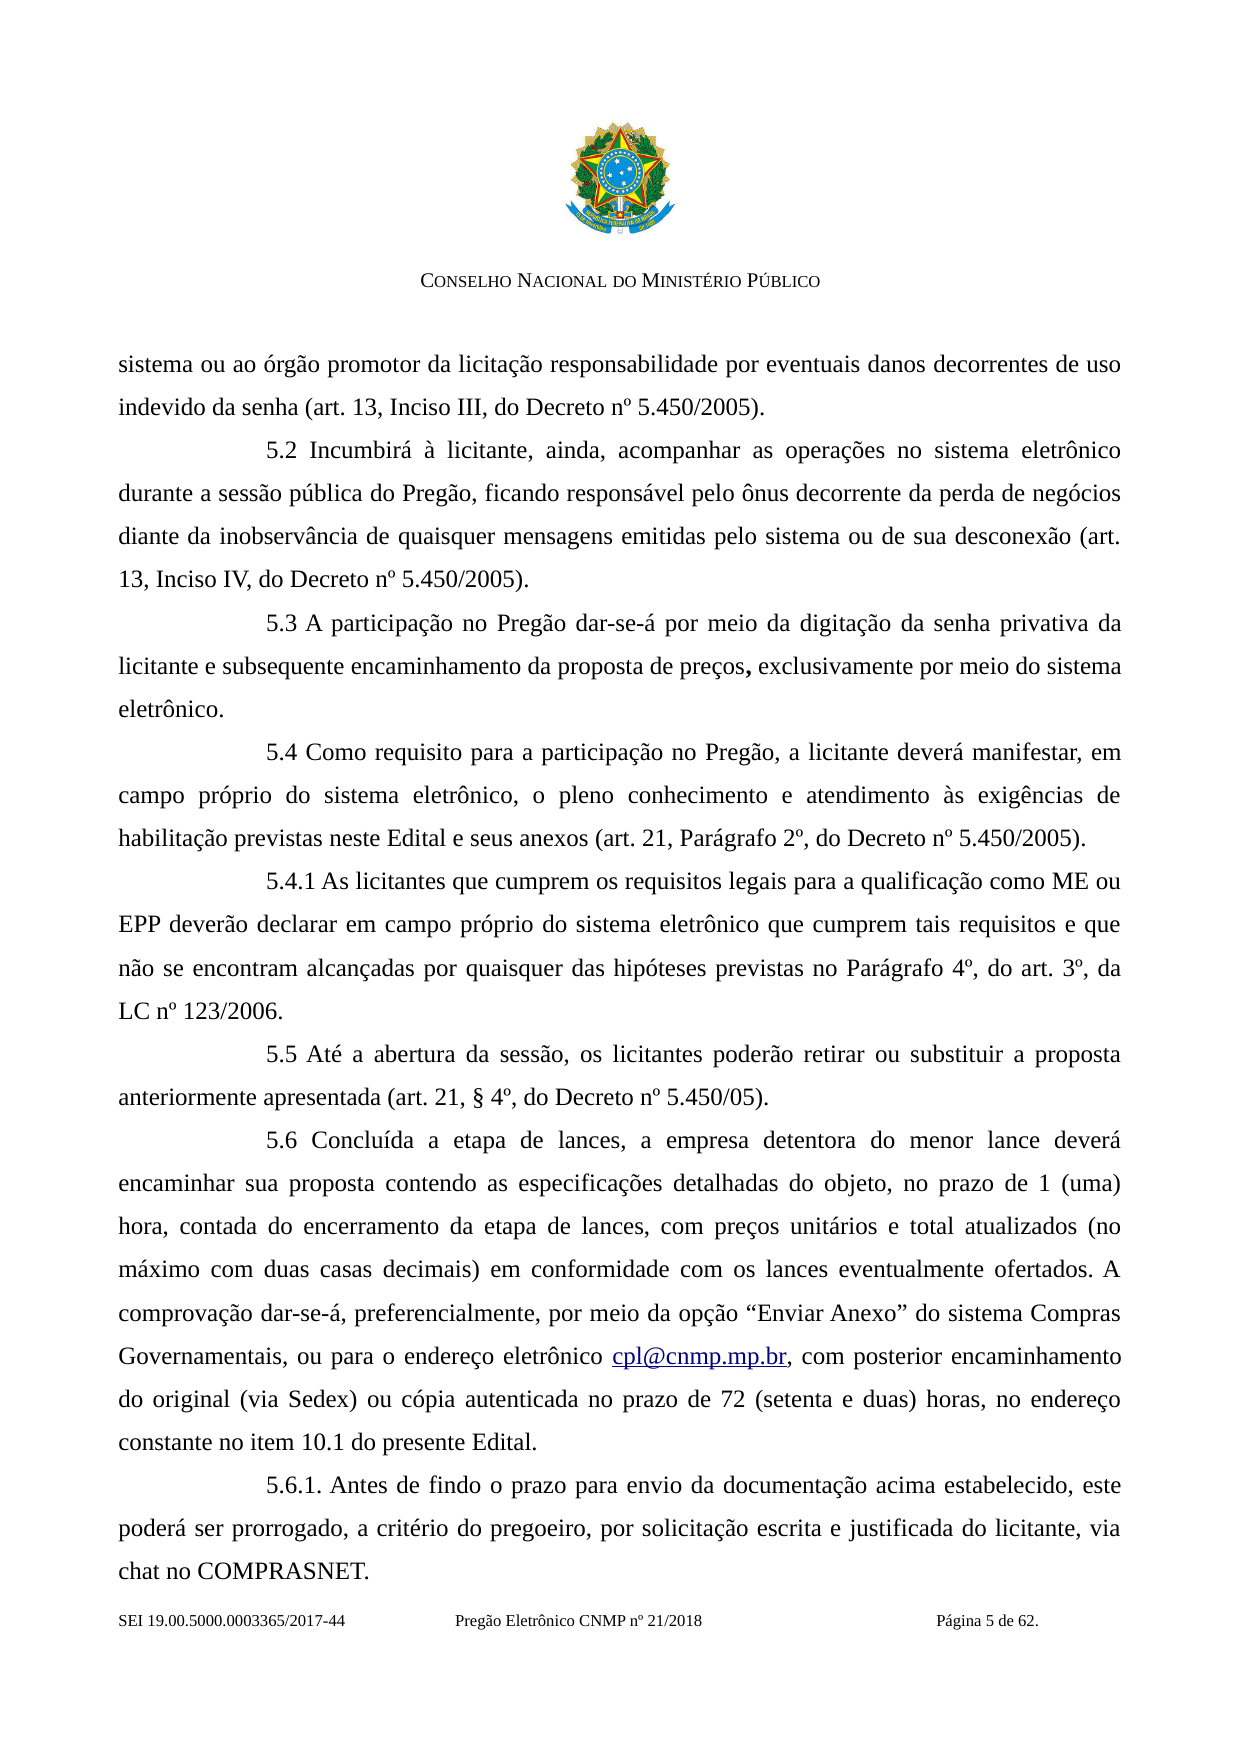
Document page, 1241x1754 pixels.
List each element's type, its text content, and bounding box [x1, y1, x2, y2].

text 5.4 Como requisito para a participação no Pregão, a licitante deverá manifestar, em campo próprio do sistema eletrônico, o pleno conhecimento e atendimento às exigências de habilitação previstas neste Edital e seus anexos (art. 21, Parágrafo 2º, do Decreto nº 5.450/2005). [118, 737, 1122, 852]
text 5.4.1 As licitantes que cumprem os requisitos legais para a qualificação como ME ou EPP deverão declarar em campo próprio do sistema eletrônico que cumprem tais requisitos e que não se encontram alcançadas por quaisquer das hipóteses previstas no Parágrafo 4º, do art. 3º, da LC nº 123/2006. [118, 866, 1122, 1024]
text 5.6 Concluída a etapa de lances, a empresa detentora do menor lance deverá encaminhar sua proposta contendo as especificações detalhadas do objeto, no prazo de 1 (uma) hora, contada do encerramento da etapa de lances, com preços unitários e total atualizados (no máximo com duas casas decimais) em conformidade com os lances eventualmente ofertados. A comprovação dar-se-á, preferencialmente, por meio da opção “Enviar Anexo” do sistema Compras Governamentais, ou para o endereço eletrônico cpl@cnmp.mp.br, com posterior encaminhamento do original (via Sedex) ou cópia autenticada no prazo de 72 (setenta e duas) horas, no endereço constante no item 10.1 do presente Edital. [118, 1125, 1122, 1456]
text 5.2 Incumbirá à licitante, ainda, acompanhar as operações no sistema eletrônico durante a sessão pública do Pregão, ficando responsável pelo ônus decorrente da perda de negócios diante da inobservância de quaisquer mensagens emitidas pelo sistema ou de sua desconexão (art. 13, Inciso IV, do Decreto nº 5.450/2005). [118, 435, 1122, 593]
text 5.5 Até a abertura da sessão, os licitantes poderão retirar ou substituir a proposta anteriormente apresentada (art. 21, § 4º, do Decreto nº 5.450/05). [118, 1039, 1122, 1111]
text sistema ou ao órgão promotor da licitação responsabilidade por eventuais danos decorrentes de uso indevido da senha (art. 13, Inciso III, do Decreto nº 5.450/2005). [118, 349, 1122, 421]
text 5.6.1. Antes de findo o prazo para envio da documentação acima estabelecido, este poderá ser prorrogado, a critério do pregoeiro, por solicitação escrita e justificada do licitante, via chat no COMPRASNET. [118, 1470, 1122, 1585]
text 5.3 A participação no Pregão dar-se-á por meio da digitação da senha privativa da licitante e subsequente encaminhamento da proposta de preços, exclusivamente por meio do sistema eletrônico. [118, 608, 1122, 723]
